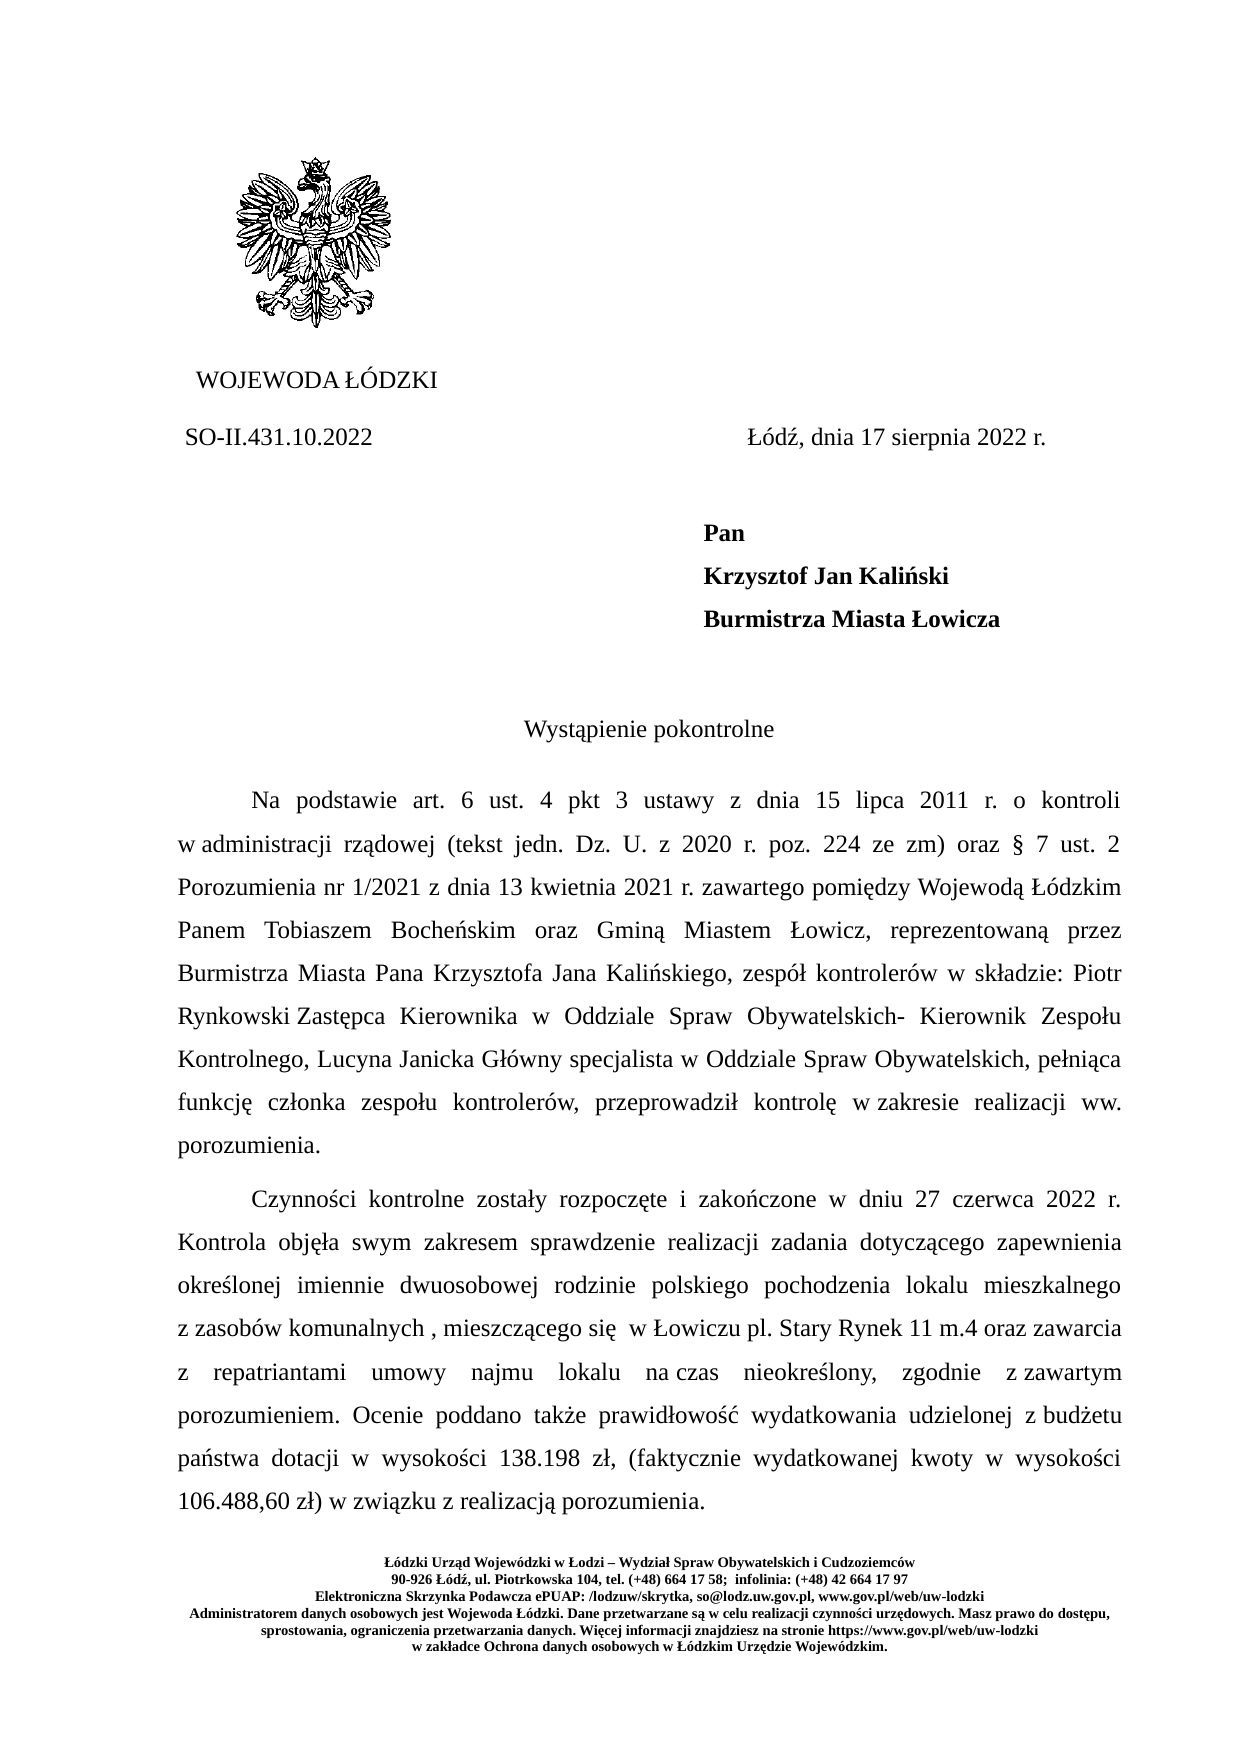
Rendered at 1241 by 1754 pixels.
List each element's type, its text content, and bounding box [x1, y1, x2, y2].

text Wystąpienie pokontrolne [177, 714, 1121, 742]
text Na podstawie art. 6 ust. 4 pkt 3 ustawy z dnia 15 lipca 2011 r. o kontroli w administracji rządowej (tekst jedn. Dz. U. z 2020 r. poz. 224 ze zm) oraz § 7 ust. 2 Porozumienia nr 1/2021 z dnia 13 kwietnia 2021 r. zawartego pomiędzy Wojewodą Łódzkim Panem Tobiaszem Bocheńskim oraz Gminą Miastem Łowicz, reprezentowaną przez Burmistrza Miasta Pana Krzysztofa Jana Kalińskiego, zespół kontrolerów w składzie: Piotr Rynkowski Zastępca Kierownika w Oddziale Spraw Obywatelskich- Kierownik Zespołu Kontrolnego, Lucyna Janicka Główny specjalista w Oddziale Spraw Obywatelskich, pełniąca funkcję członka zespołu kontrolerów, przeprowadził kontrolę w zakresie realizacji ww. porozumienia. [177, 786, 1122, 1159]
text Czynności kontrolne zostały rozpoczęte i zakończone w dniu 27 czerwca 2022 r. Kontrola objęła swym zakresem sprawdzenie realizacji zadania dotyczącego zapewnienia określonej imiennie dwuosobowej rodzinie polskiego pochodzenia lokalu mieszkalnego z zasobów komunalnych , mieszczącego się w Łowiczu pl. Stary Rynek 11 m.4 oraz zawarcia z repatriantami umowy najmu lokalu na czas nieokreślony, zgodnie z zawartym porozumieniem. Ocenie poddano także prawidłowość wydatkowania udzielonej z budżetu państwa dotacji w wysokości 138.198 zł, (faktycznie wydatkowanej kwoty w wysokości 106.488,60 zł) w związku z realizacją porozumienia. [177, 1184, 1122, 1515]
table_header SO-II.431.10.2022 [177, 423, 696, 509]
table_header Łódź, dnia 17 sierpnia 2022 r. [696, 423, 1122, 509]
table_cell [177, 509, 696, 685]
table_cell Pan Krzysztof Jan Kaliński Burmistrza Miasta Łowicza [696, 509, 1122, 685]
